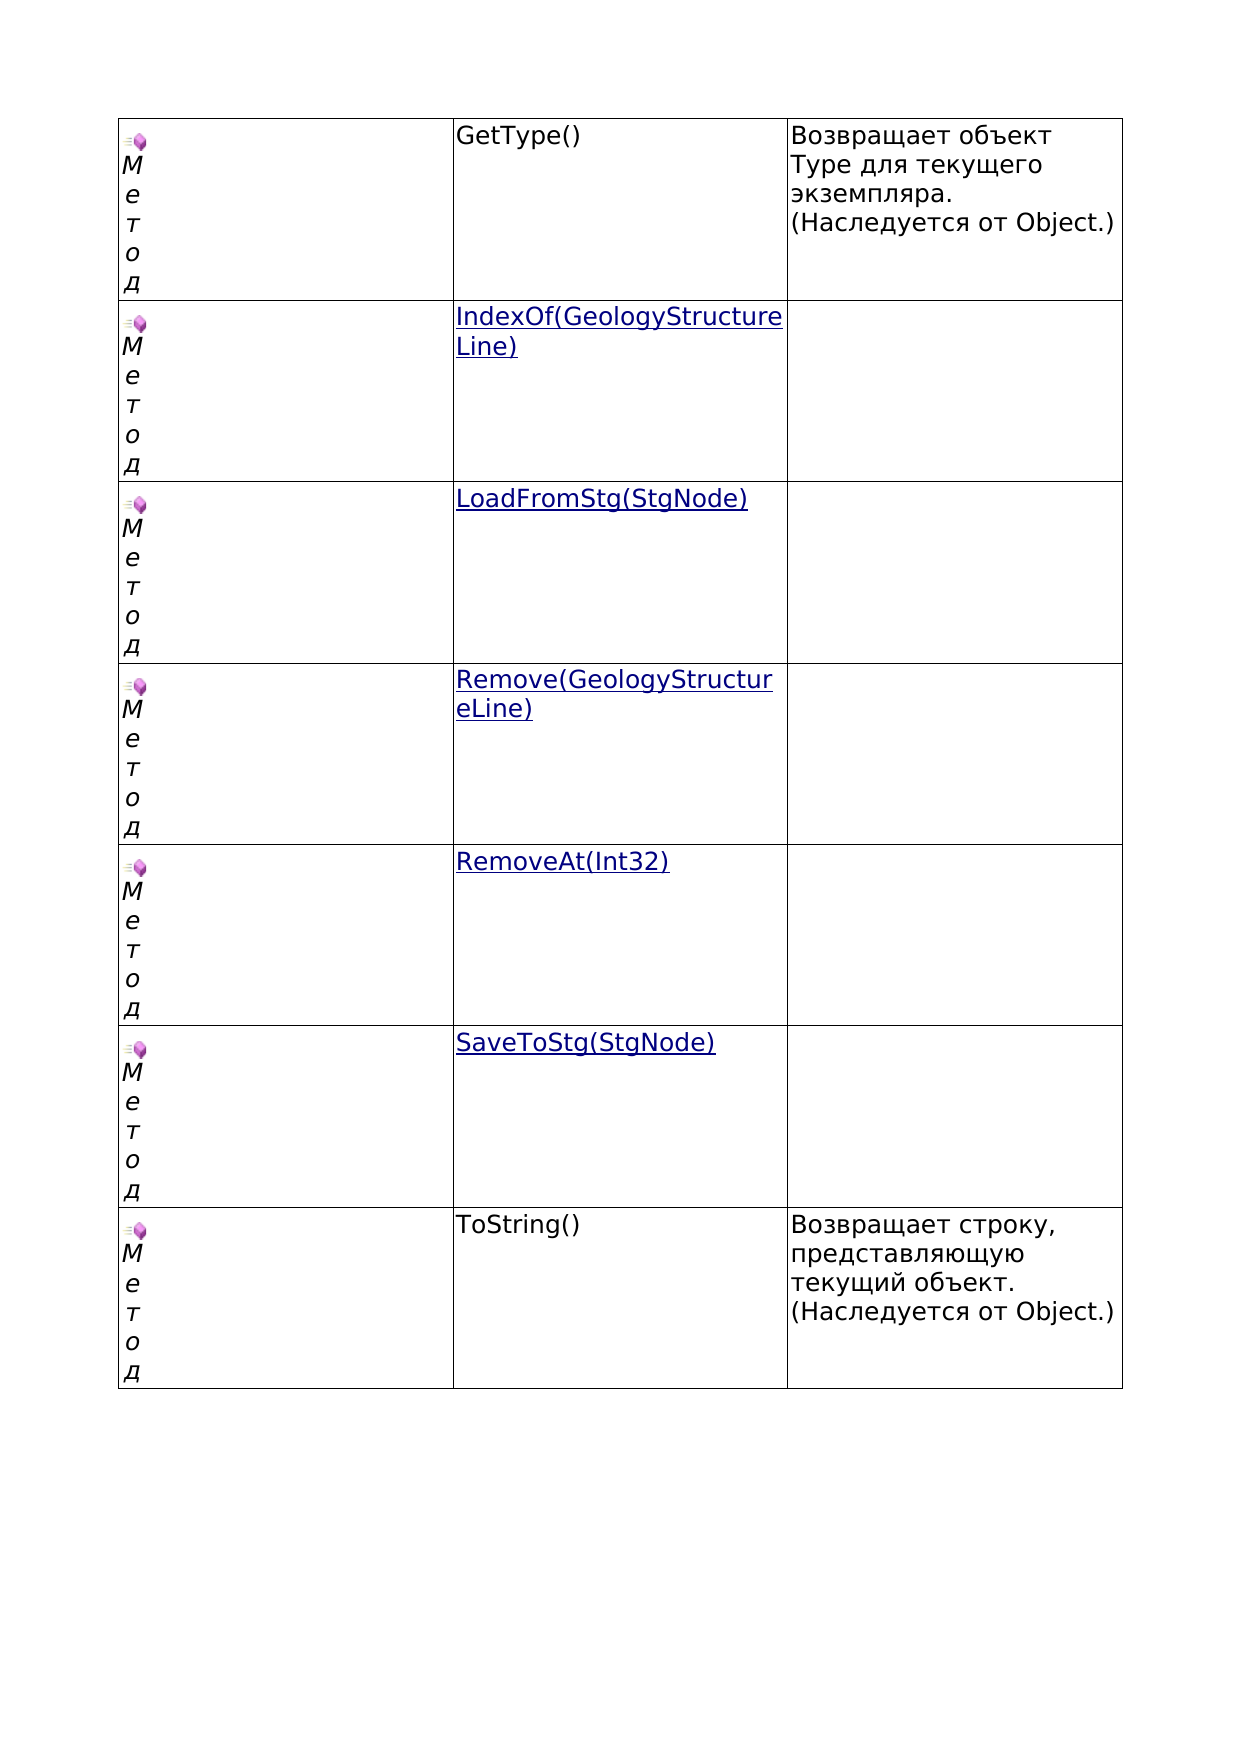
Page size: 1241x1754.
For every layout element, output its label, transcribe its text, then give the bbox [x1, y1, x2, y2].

picture [121, 859, 147, 877]
table_cell [788, 1026, 1122, 1207]
picture [121, 496, 147, 514]
table_cell Remove(GeologyStructureLine) [454, 664, 787, 844]
picture [121, 315, 147, 333]
table_cell [119, 845, 453, 1025]
picture [121, 133, 147, 151]
table_cell [788, 664, 1122, 844]
table_cell [119, 1026, 453, 1207]
table_cell [119, 664, 453, 844]
table_cell ToString() [454, 1208, 787, 1388]
table_cell [788, 845, 1122, 1025]
table_cell Возвращает объект Type для текущего экземпляра. (Наследуется от Object.) [788, 119, 1122, 299]
table_cell RemoveAt(Int32) [454, 845, 787, 1025]
table_cell IndexOf(GeologyStructureLine) [454, 301, 787, 481]
table_cell [788, 482, 1122, 662]
table_cell [119, 1208, 453, 1388]
table_cell [788, 301, 1122, 481]
table_cell [119, 482, 453, 662]
table_cell GetType() [454, 119, 787, 299]
table_cell SaveToStg(StgNode) [454, 1026, 787, 1207]
table_cell Возвращает строку, представляющую текущий объект. (Наследуется от Object.) [788, 1208, 1122, 1388]
picture [121, 1222, 147, 1240]
table_cell [119, 301, 453, 481]
picture [121, 678, 147, 696]
picture [121, 1041, 147, 1059]
table_cell [119, 119, 453, 299]
table_cell LoadFromStg(StgNode) [454, 482, 787, 662]
